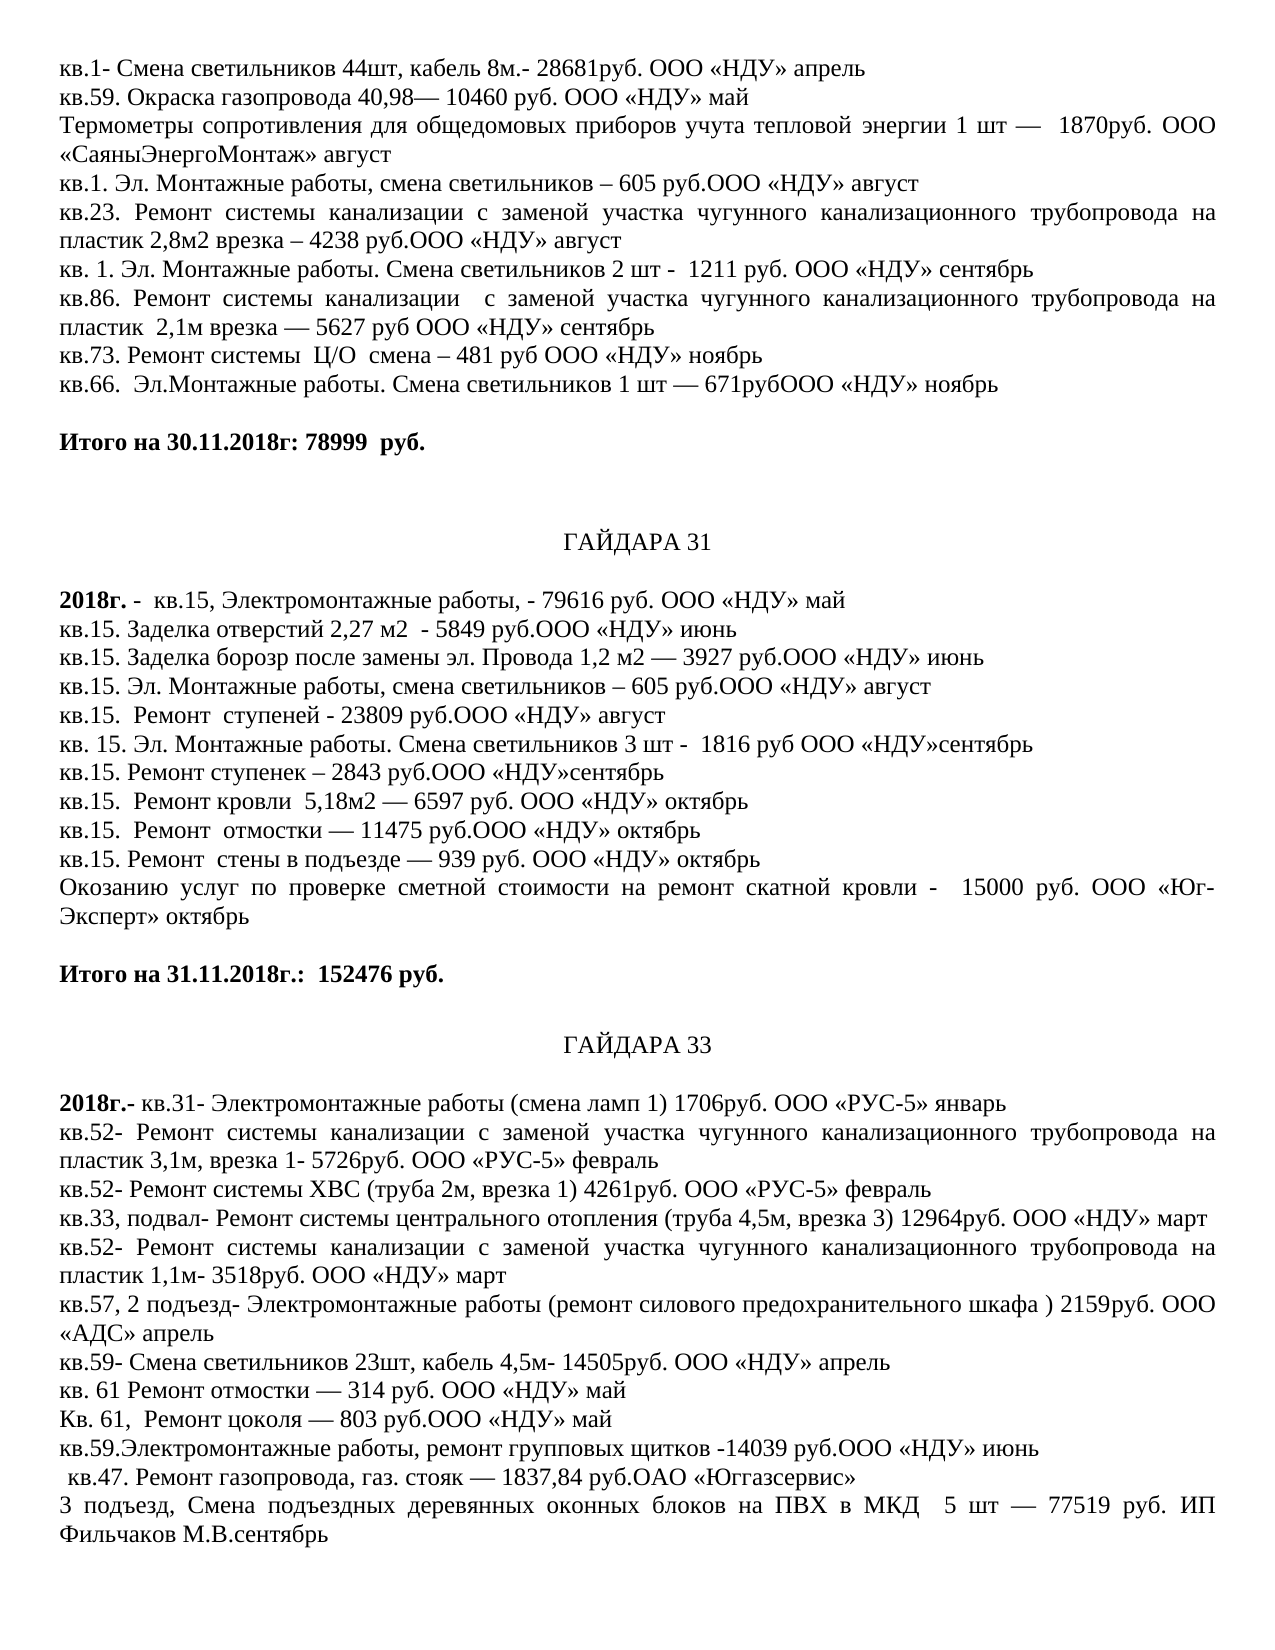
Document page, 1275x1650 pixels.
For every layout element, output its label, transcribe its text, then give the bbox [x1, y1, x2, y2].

text кв. 61 Ремонт отмостки — 314 руб. ООО «НДУ» май [59, 1376, 1216, 1404]
text кв.23. Ремонт системы канализации с заменой участка чугунного канализационного трубопровода на пластик 2,8м2 врезка – 4238 руб.ООО «НДУ» август [59, 197, 1216, 254]
text кв.15. Ремонт стены в подъезде — 939 руб. ООО «НДУ» октябрь [59, 844, 1216, 872]
text 2018г.- кв.31- Электромонтажные работы (смена ламп 1) 1706руб. ООО «РУС-5» январь [59, 1088, 1216, 1117]
text кв.15. Заделка борозр после замены эл. Провода 1,2 м2 — 3927 руб.ООО «НДУ» июнь [59, 642, 1216, 671]
text кв.15. Эл. Монтажные работы, смена светильников – 605 руб.ООО «НДУ» август [59, 671, 1216, 700]
text кв.15. Ремонт кровли 5,18м2 — 6597 руб. ООО «НДУ» октябрь [59, 786, 1216, 815]
text Термометры сопротивления для общедомовых приборов учута тепловой энергии 1 шт — 1870руб. ООО «СаяныЭнергоМонтаж» август [59, 111, 1216, 168]
text кв. 1. Эл. Монтажные работы. Смена светильников 2 шт - 1211 руб. ООО «НДУ» сентябрь [59, 254, 1216, 283]
text кв.15. Ремонт ступенек – 2843 руб.ООО «НДУ»сентябрь [59, 757, 1216, 786]
text Окозанию услуг по проверке сметной стоимости на ремонт скатной кровли - 15000 руб. ООО «Юг-Эксперт» октябрь [59, 872, 1216, 930]
text кв.1- Смена светильников 44шт, кабель 8м.- 28681руб. ООО «НДУ» апрель [59, 53, 1216, 82]
text кв.59.Электромонтажные работы, ремонт групповых щитков -14039 руб.ООО «НДУ» июнь [59, 1433, 1216, 1462]
text кв.52- Ремонт системы ХВС (труба 2м, врезка 1) 4261руб. ООО «РУС-5» февраль [59, 1174, 1216, 1203]
text кв.15. Ремонт ступеней - 23809 руб.ООО «НДУ» август [59, 700, 1216, 729]
text 2018г. - кв.15, Электромонтажные работы, - 79616 руб. ООО «НДУ» май [59, 585, 1216, 614]
text ГАЙДАРА 33 [59, 1031, 1216, 1059]
text кв.86. Ремонт системы канализации с заменой участка чугунного канализационного трубопровода на пластик 2,1м врезка — 5627 руб ООО «НДУ» сентябрь [59, 283, 1216, 341]
text кв.33, подвал- Ремонт системы центрального отопления (труба 4,5м, врезка 3) 12964руб. ООО «НДУ» март [59, 1203, 1216, 1232]
text ГАЙДАРА 31 [59, 527, 1216, 556]
text кв.57, 2 подъезд- Электромонтажные работы (ремонт силового предохранительного шкафа ) 2159руб. ООО «АДС» апрель [59, 1289, 1216, 1347]
text кв.66. Эл.Монтажные работы. Смена светильников 1 шт — 671рубООО «НДУ» ноябрь [59, 369, 1216, 398]
text Итого на 30.11.2018г: 78999 руб. [59, 427, 1216, 456]
text кв.59- Смена светильников 23шт, кабель 4,5м- 14505руб. ООО «НДУ» апрель [59, 1347, 1216, 1376]
text кв.1. Эл. Монтажные работы, смена светильников – 605 руб.ООО «НДУ» август [59, 168, 1216, 197]
text кв.73. Ремонт системы Ц/О смена – 481 руб ООО «НДУ» ноябрь [59, 341, 1216, 369]
text кв.52- Ремонт системы канализации с заменой участка чугунного канализационного трубопровода на пластик 3,1м, врезка 1- 5726руб. ООО «РУС-5» февраль [59, 1117, 1216, 1174]
text кв. 15. Эл. Монтажные работы. Смена светильников 3 шт - 1816 руб ООО «НДУ»сентябрь [59, 729, 1216, 757]
text 3 подъезд, Смена подъездных деревянных оконных блоков на ПВХ в МКД 5 шт — 77519 руб. ИП Фильчаков М.В.сентябрь [59, 1491, 1216, 1548]
text Итого на 31.11.2018г.: 152476 руб. [59, 959, 1216, 987]
text Кв. 61, Ремонт цоколя — 803 руб.ООО «НДУ» май [59, 1404, 1216, 1433]
text кв.52- Ремонт системы канализации с заменой участка чугунного канализационного трубопровода на пластик 1,1м- 3518руб. ООО «НДУ» март [59, 1232, 1216, 1289]
text кв.15. Ремонт отмостки — 11475 руб.ООО «НДУ» октябрь [59, 815, 1216, 844]
text кв.59. Окраска газопровода 40,98― 10460 руб. ООО «НДУ» май [59, 82, 1216, 111]
text кв.47. Ремонт газопровода, газ. стояк — 1837,84 руб.ОАО «Юггазсервис» [59, 1462, 1216, 1491]
text кв.15. Заделка отверстий 2,27 м2 - 5849 руб.ООО «НДУ» июнь [59, 614, 1216, 642]
